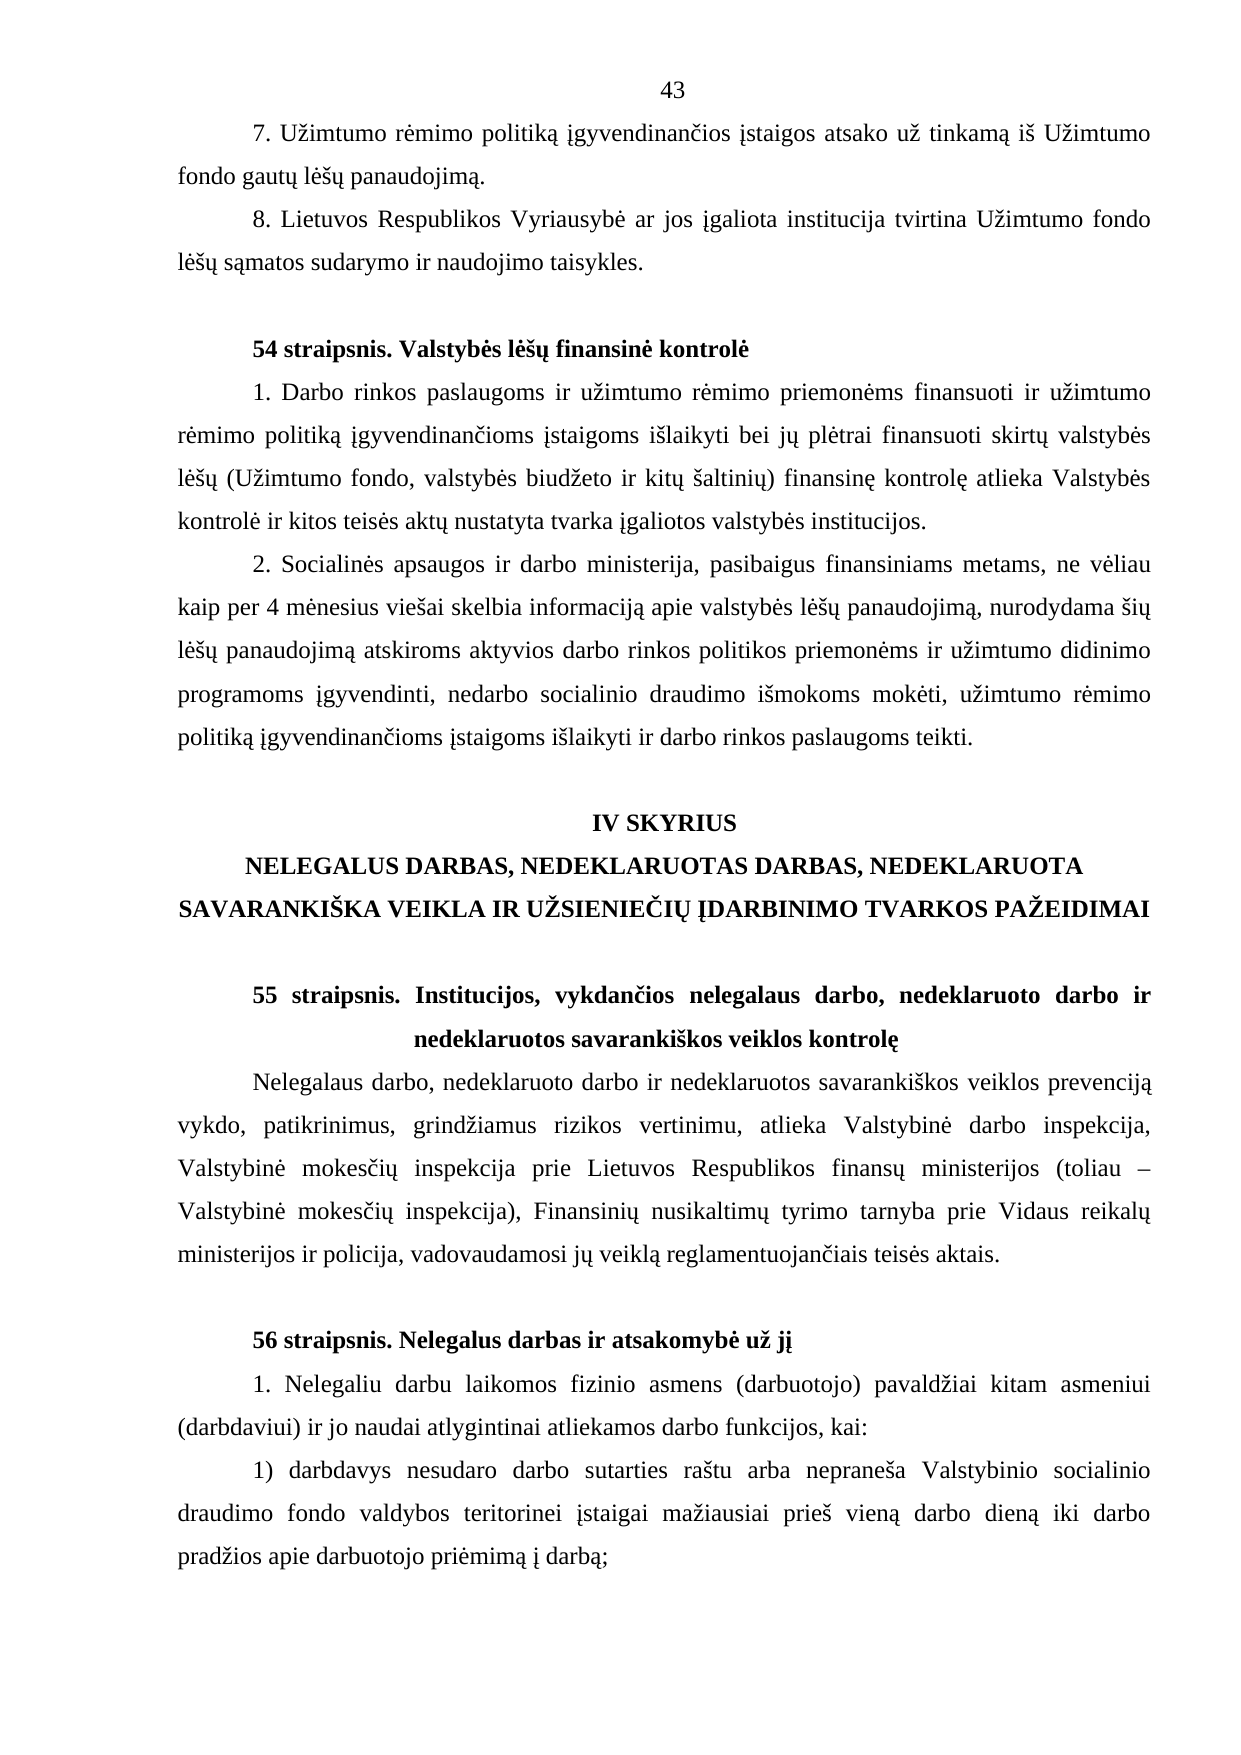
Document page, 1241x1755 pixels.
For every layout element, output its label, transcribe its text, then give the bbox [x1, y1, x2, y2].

text 55 straipsnis. Institucijos, vykdančios nelegalaus darbo, nedeklaruoto darbo ir nedeklaruotos savarankiškos veiklos kontrolę [252, 981, 1152, 1052]
text 7. Užimtumo rėmimo politiką įgyvendinančios įstaigos atsako už tinkamą iš Užimtumo fondo gautų lėšų panaudojimą. [177, 118, 1152, 190]
text 1. Nelegaliu darbu laikomos fizinio asmens (darbuotojo) pavaldžiai kitam asmeniui (darbdaviui) ir jo naudai atlygintinai atliekamos darbo funkcijos, kai: [177, 1369, 1152, 1441]
text Nelegalaus darbo, nedeklaruoto darbo ir nedeklaruotos savarankiškos veiklos prevenciją vykdo, patikrinimus, grindžiamus rizikos vertinimu, atlieka Valstybinė darbo inspekcija, Valstybinė mokesčių inspekcija prie Lietuvos Respublikos finansų ministerijos (toliau – Valstybinė mokesčių inspekcija), Finansinių nusikaltimų tyrimo tarnyba prie Vidaus reikalų ministerijos ir policija, vadovaudamosi jų veiklą reglamentuojančiais teisės aktais. [177, 1067, 1152, 1268]
text 2. Socialinės apsaugos ir darbo ministerija, pasibaigus finansiniams metams, ne vėliau kaip per 4 mėnesius viešai skelbia informaciją apie valstybės lėšų panaudojimą, nurodydama šių lėšų panaudojimą atskiroms aktyvios darbo rinkos politikos priemonėms ir užimtumo didinimo programoms įgyvendinti, nedarbo socialinio draudimo išmokoms mokėti, užimtumo rėmimo politiką įgyvendinančioms įstaigoms išlaikyti ir darbo rinkos paslaugoms teikti. [177, 549, 1152, 751]
text 1) darbdavys nesudaro darbo sutarties raštu arba nepraneša Valstybinio socialinio draudimo fondo valdybos teritorinei įstaigai mažiausiai prieš vieną darbo dieną iki darbo pradžios apie darbuotojo priėmimą į darbą; [177, 1455, 1152, 1570]
text NELEGALUS DARBAS, NEDEKLARUOTAS DARBAS, NEDEKLARUOTA SAVARANKIŠKA VEIKLA IR UŽSIENIEČIŲ ĮDARBINIMO TVARKOS PAŽEIDIMAI [177, 851, 1152, 923]
text 1. Darbo rinkos paslaugoms ir užimtumo rėmimo priemonėms finansuoti ir užimtumo rėmimo politiką įgyvendinančioms įstaigoms išlaikyti bei jų plėtrai finansuoti skirtų valstybės lėšų (Užimtumo fondo, valstybės biudžeto ir kitų šaltinių) finansinę kontrolę atlieka Valstybės kontrolė ir kitos teisės aktų nustatyta tvarka įgaliotos valstybės institucijos. [177, 377, 1152, 535]
text 56 straipsnis. Nelegalus darbas ir atsakomybė už jį [177, 1326, 1152, 1354]
text 8. Lietuvos Respublikos Vyriausybė ar jos įgaliota institucija tvirtina Užimtumo fondo lėšų sąmatos sudarymo ir naudojimo taisykles. [177, 204, 1152, 276]
text IV SKYRIUS [177, 808, 1152, 837]
text 54 straipsnis. Valstybės lėšų finansinė kontrolė [177, 334, 1152, 362]
